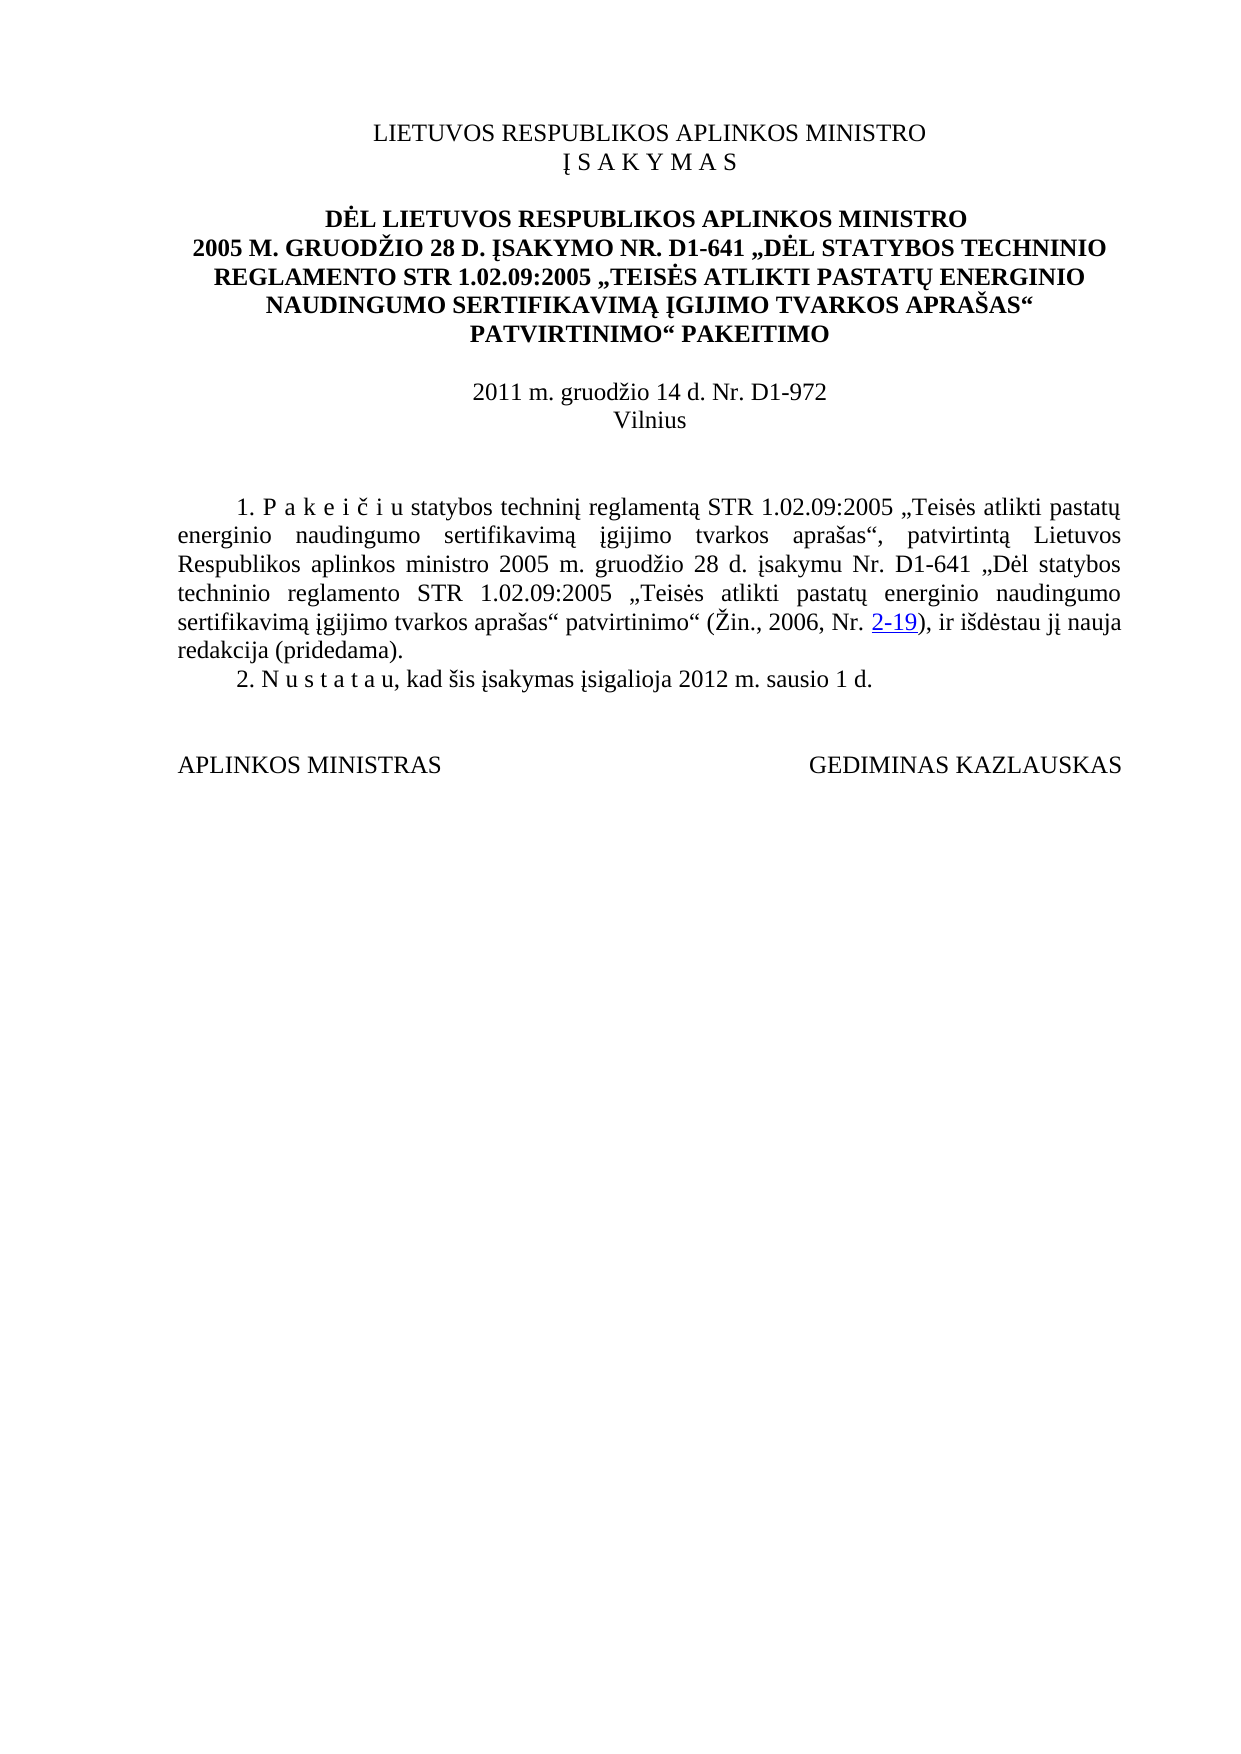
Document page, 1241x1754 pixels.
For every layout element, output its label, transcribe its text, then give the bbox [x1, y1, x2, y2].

text Vilnius [177, 406, 1122, 434]
text Į S A K Y M A S [177, 147, 1122, 176]
text 2. N u s t a t a u, kad šis įsakymas įsigalioja 2012 m. sausio 1 d. [177, 664, 1122, 693]
text 1. P a k e i č i u statybos techninį reglamentą STR 1.02.09:2005 „Teisės atlikti pastatų energinio naudingumo sertifikavimą įgijimo tvarkos aprašas“, patvirtintą Lietuvos Respublikos aplinkos ministro 2005 m. gruodžio 28 d. įsakymu Nr. D1-641 „Dėl statybos techninio reglamento STR 1.02.09:2005 „Teisės atlikti pastatų energinio naudingumo sertifikavimą įgijimo tvarkos aprašas“ patvirtinimo“ (Žin., 2006, Nr. 2-19), ir išdėstau jį nauja redakcija (pridedama). [177, 492, 1122, 664]
text LIETUVOS RESPUBLIKOS APLINKOS MINISTRO [177, 118, 1122, 147]
text Aplinkos ministras Gediminas Kazlauskas [177, 751, 1122, 779]
text 2011 m. gruodžio 14 d. Nr. D1-972 [177, 377, 1122, 406]
text dėl Lietuvos respublikos aplinkos ministro 2005 m. gruodžio 28 d. įsakymo Nr. d1-641 „DĖL STATYBOS TECHNINIO REGLAMENTO STR 1.02.09:2005 „TEISĖS ATLIKTI PASTATŲ ENERGINIO NAUDINGUMO SERTIFIKAVIMĄ ĮGIJIMO TVARKOS APRAŠAS“ patvirtinimo“ pakeitimo [177, 204, 1122, 348]
